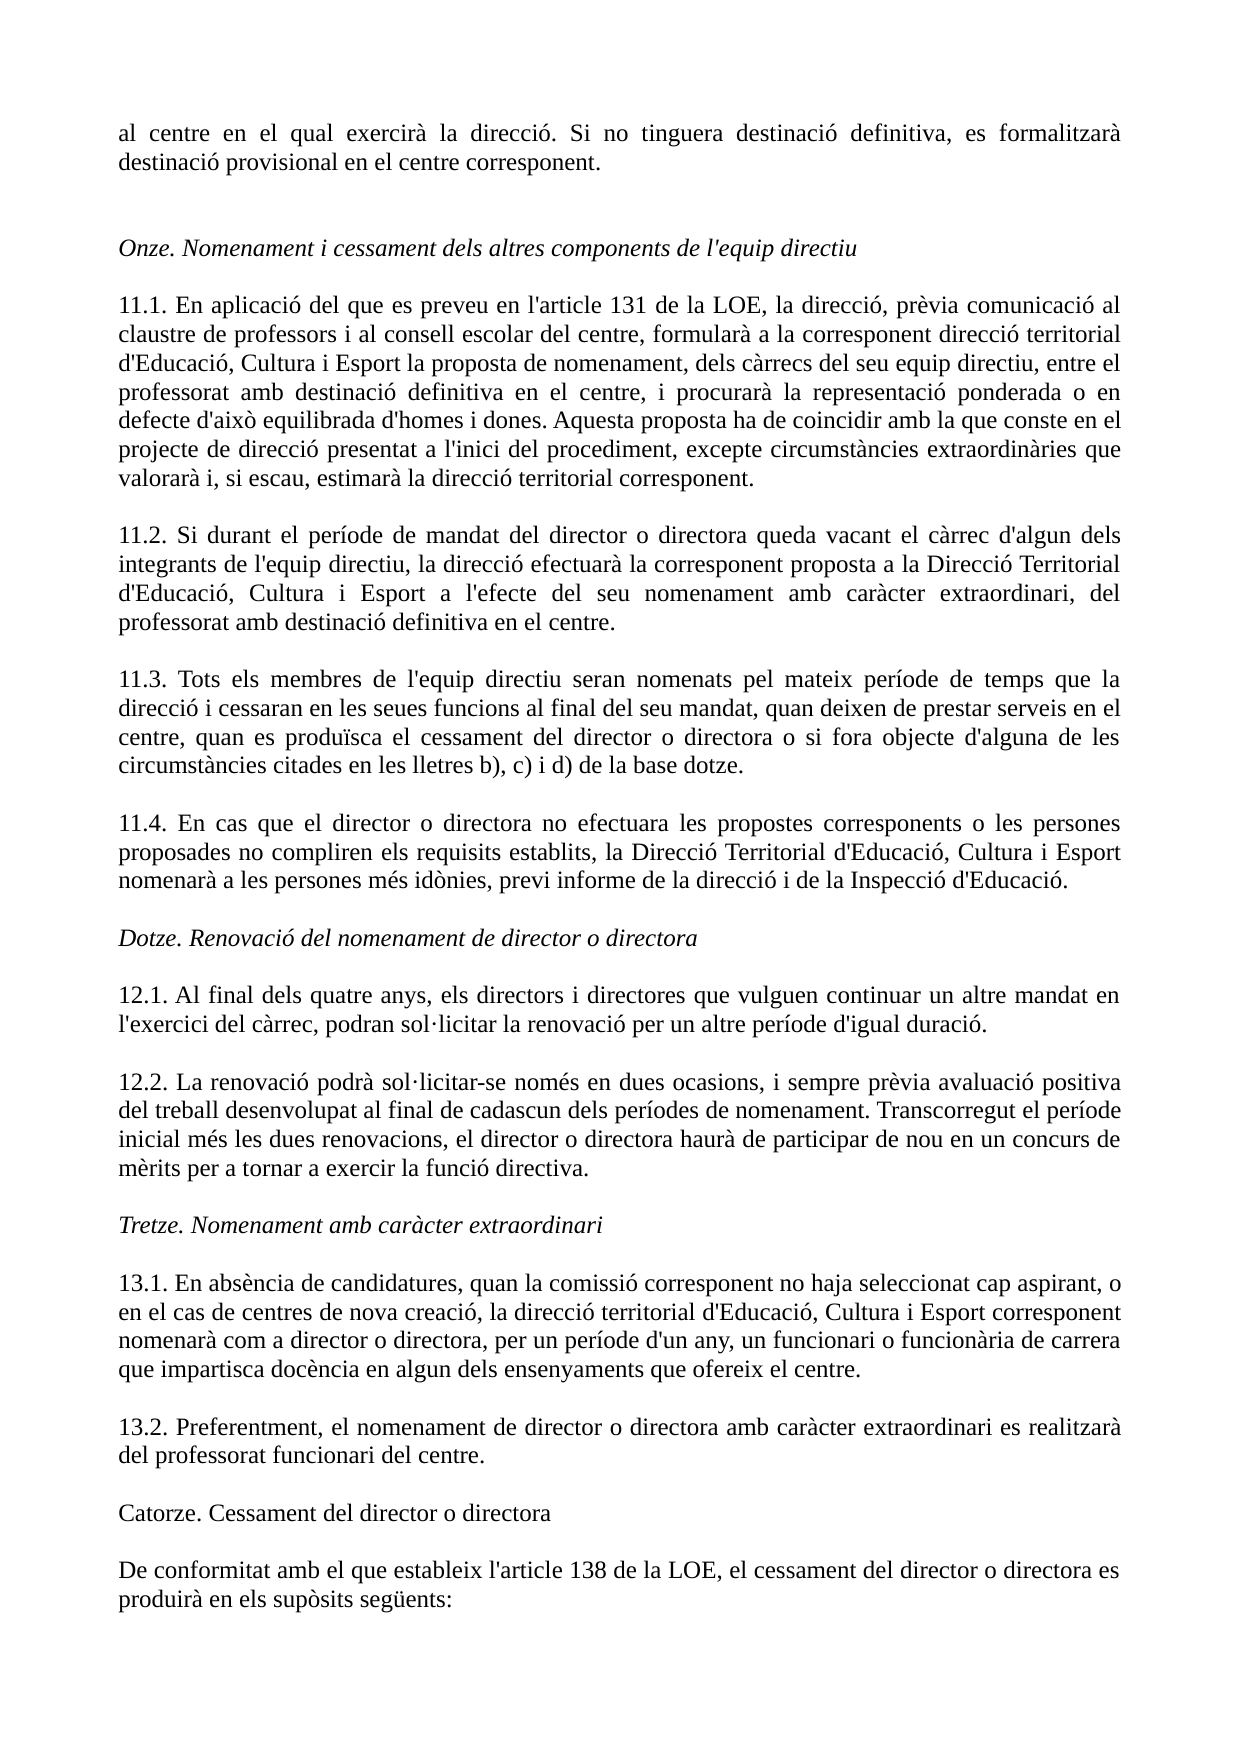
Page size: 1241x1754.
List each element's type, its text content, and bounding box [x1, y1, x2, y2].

text Catorze. Cessament del director o directora [118, 1498, 1122, 1527]
text De conformitat amb el que estableix l'article 138 de la LOE, el cessament del director o directora es produirà en els supòsits següents: [118, 1556, 1122, 1613]
text 11.4. En cas que el director o directora no efectuara les propostes corresponents o les persones proposades no compliren els requisits establits, la Direcció Territorial d'Educació, Cultura i Esport nomenarà a les persones més idònies, previ informe de la direcció i de la Inspecció d'Educació. [118, 808, 1122, 894]
text 11.3. Tots els membres de l'equip directiu seran nomenats pel mateix període de temps que la direcció i cessaran en les seues funcions al final del seu mandat, quan deixen de prestar serveis en el centre, quan es produïsca el cessament del director o directora o si fora objecte d'alguna de les circumstàncies citades en les lletres b), c) i d) de la base dotze. [118, 664, 1122, 779]
text 13.1. En absència de candidatures, quan la comissió corresponent no haja seleccionat cap aspirant, o en el cas de centres de nova creació, la direcció territorial d'Educació, Cultura i Esport corresponent nomenarà com a director o directora, per un període d'un any, un funcionari o funcionària de carrera que impartisca docència en algun dels ensenyaments que ofereix el centre. [118, 1268, 1122, 1383]
text 11.2. Si durant el període de mandat del director o directora queda vacant el càrrec d'algun dels integrants de l'equip directiu, la direcció efectuarà la corresponent proposta a la Direcció Territorial d'Educació, Cultura i Esport a l'efecte del seu nomenament amb caràcter extraordinari, del professorat amb destinació definitiva en el centre. [118, 521, 1122, 636]
text al centre en el qual exercirà la direcció. Si no tinguera destinació definitiva, es formalitzarà destinació provisional en el centre corresponent. [118, 118, 1122, 176]
text Dotze. Renovació del nomenament de director o directora [118, 923, 1122, 952]
text Tretze. Nomenament amb caràcter extraordinari [118, 1211, 1122, 1239]
text 13.2. Preferentment, el nomenament de director o directora amb caràcter extraordinari es realitzarà del professorat funcionari del centre. [118, 1412, 1122, 1469]
text 12.2. La renovació podrà sol·licitar-se només en dues ocasions, i sempre prèvia avaluació positiva del treball desenvolupat al final de cadascun dels períodes de nomenament. Transcorregut el període inicial més les dues renovacions, el director o directora haurà de participar de nou en un concurs de mèrits per a tornar a exercir la funció directiva. [118, 1067, 1122, 1182]
text Onze. Nomenament i cessament dels altres components de l'equip directiu [118, 233, 1122, 262]
text 12.1. Al final dels quatre anys, els directors i directores que vulguen continuar un altre mandat en l'exercici del càrrec, podran sol·licitar la renovació per un altre període d'igual duració. [118, 981, 1122, 1038]
text 11.1. En aplicació del que es preveu en l'article 131 de la LOE, la direcció, prèvia comunicació al claustre de professors i al consell escolar del centre, formularà a la corresponent direcció territorial d'Educació, Cultura i Esport la proposta de nomenament, dels càrrecs del seu equip directiu, entre el professorat amb destinació definitiva en el centre, i procurarà la representació ponderada o en defecte d'això equilibrada d'homes i dones. Aquesta proposta ha de coincidir amb la que conste en el projecte de direcció presentat a l'inici del procediment, excepte circumstàncies extraordinàries que valorarà i, si escau, estimarà la direcció territorial corresponent. [118, 291, 1122, 492]
